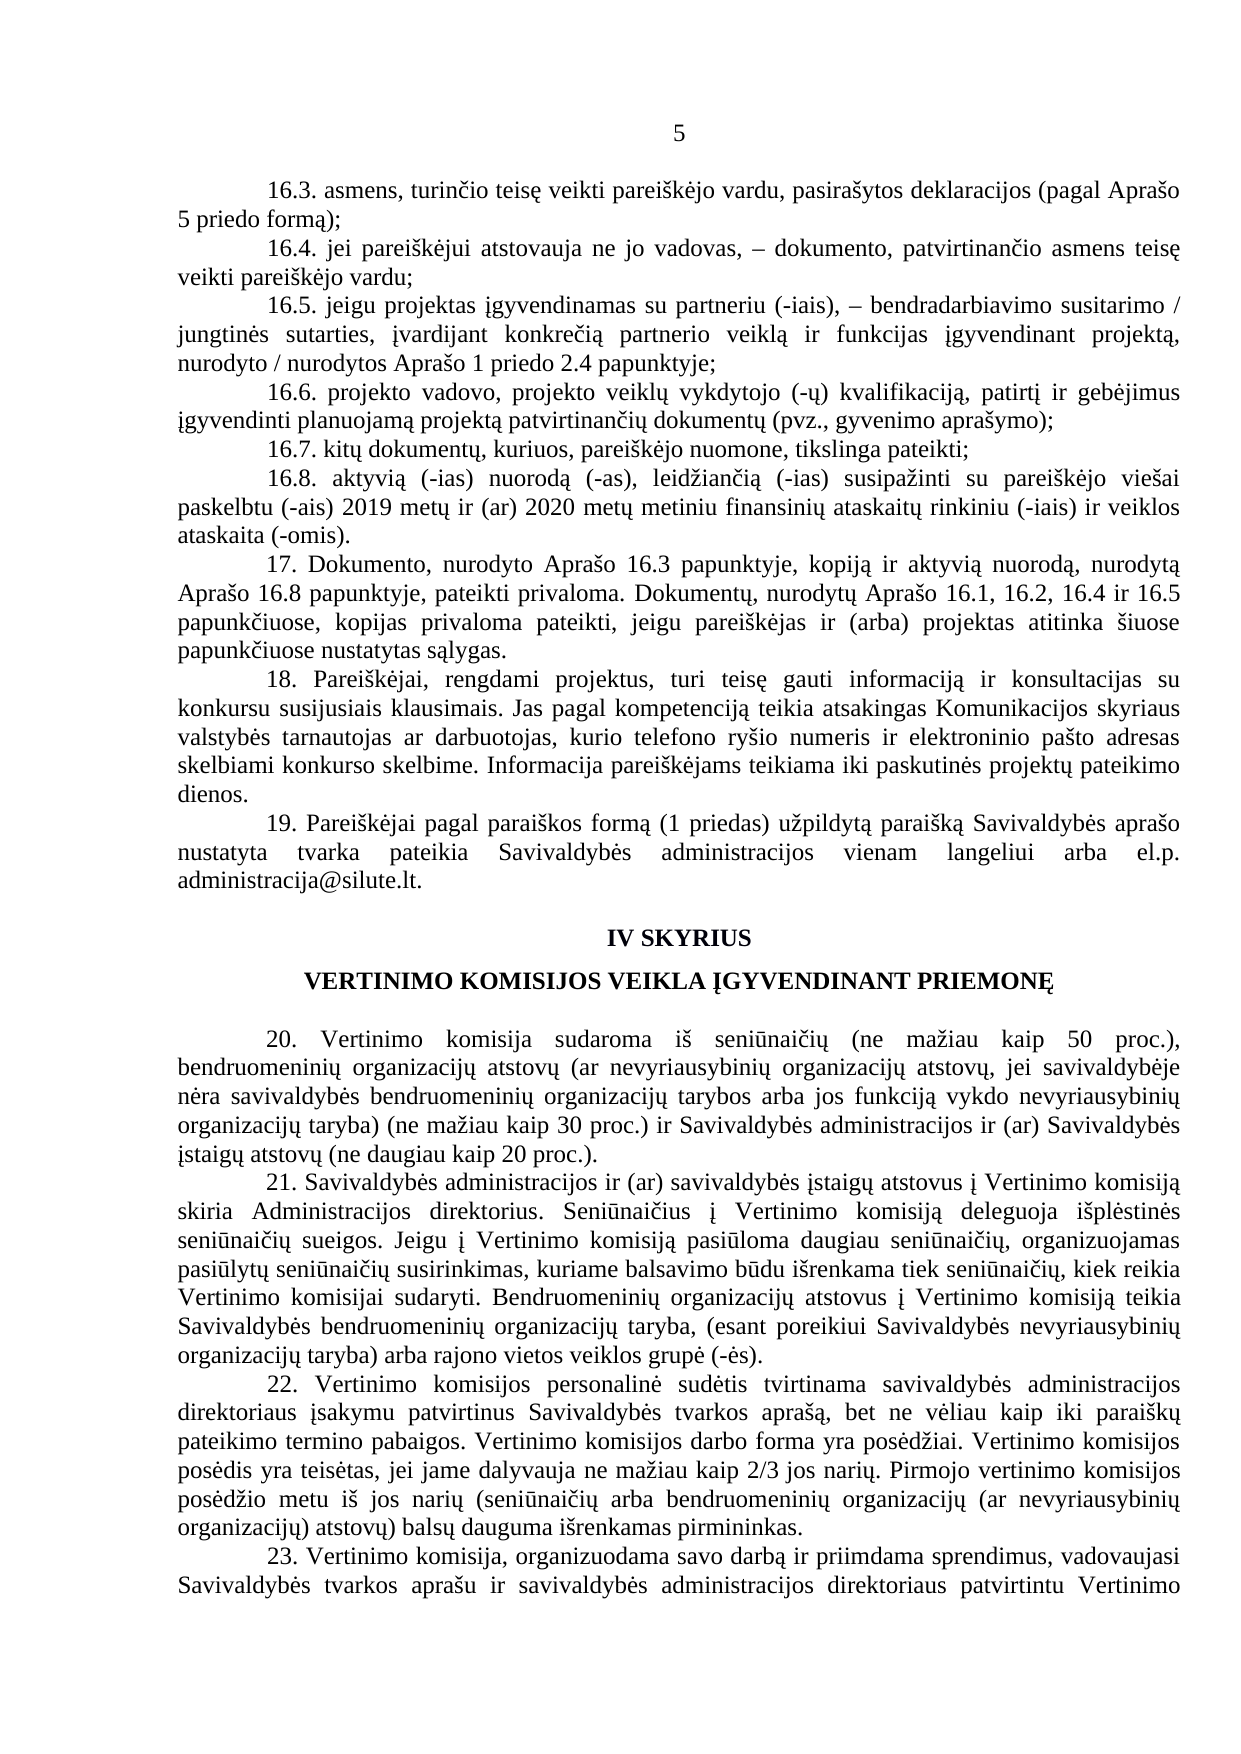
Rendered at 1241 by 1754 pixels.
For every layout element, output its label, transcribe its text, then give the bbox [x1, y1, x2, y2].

text 16.8. aktyvią (-ias) nuorodą (-as), leidžiančią (-ias) susipažinti su pareiškėjo viešai paskelbtu (-ais) 2019 metų ir (ar) 2020 metų metiniu finansinių ataskaitų rinkiniu (-iais) ir veiklos ataskaita (-omis). [177, 463, 1181, 549]
text 16.3. asmens, turinčio teisę veikti pareiškėjo vardu, pasirašytos deklaracijos (pagal Aprašo 5 priedo formą); [177, 176, 1181, 233]
text 16.5. jeigu projektas įgyvendinamas su partneriu (-iais), – bendradarbiavimo susitarimo / jungtinės sutarties, įvardijant konkrečią partnerio veiklą ir funkcijas įgyvendinant projektą, nurodyto / nurodytos Aprašo 1 priedo 2.4 papunktyje; [177, 291, 1181, 377]
text IV SKYRIUS [177, 923, 1181, 952]
text 16.6. projekto vadovo, projekto veiklų vykdytojo (-ų) kvalifikaciją, patirtį ir gebėjimus įgyvendinti planuojamą projektą patvirtinančių dokumentų (pvz., gyvenimo aprašymo); [177, 377, 1181, 434]
text 23. Vertinimo komisija, organizuodama savo darbą ir priimdama sprendimus, vadovaujasi Savivaldybės tvarkos aprašu ir savivaldybės administracijos direktoriaus patvirtintu Vertinimo [177, 1541, 1181, 1599]
text 21. Savivaldybės administracijos ir (ar) savivaldybės įstaigų atstovus į Vertinimo komisiją skiria Administracijos direktorius. Seniūnaičius į Vertinimo komisiją deleguoja išplėstinės seniūnaičių sueigos. Jeigu į Vertinimo komisiją pasiūloma daugiau seniūnaičių, organizuojamas pasiūlytų seniūnaičių susirinkimas, kuriame balsavimo būdu išrenkama tiek seniūnaičių, kiek reikia Vertinimo komisijai sudaryti. Bendruomeninių organizacijų atstovus į Vertinimo komisiją teikia Savivaldybės bendruomeninių organizacijų taryba, (esant poreikiui Savivaldybės nevyriausybinių organizacijų taryba) arba rajono vietos veiklos grupė (-ės). [177, 1167, 1181, 1369]
text 17. Dokumento, nurodyto Aprašo 16.3 papunktyje, kopiją ir aktyvią nuorodą, nurodytą Aprašo 16.8 papunktyje, pateikti privaloma. Dokumentų, nurodytų Aprašo 16.1, 16.2, 16.4 ir 16.5 papunkčiuose, kopijas privaloma pateikti, jeigu pareiškėjas ir (arba) projektas atitinka šiuose papunkčiuose nustatytas sąlygas. [177, 549, 1181, 664]
text 19. Pareiškėjai pagal paraiškos formą (1 priedas) užpildytą paraišką Savivaldybės aprašo nustatyta tvarka pateikia Savivaldybės administracijos vienam langeliui arba el.p. administracija@silute.lt. [177, 808, 1181, 894]
text 18. Pareiškėjai, rengdami projektus, turi teisę gauti informaciją ir konsultacijas su konkursu susijusiais klausimais. Jas pagal kompetenciją teikia atsakingas Komunikacijos skyriaus valstybės tarnautojas ar darbuotojas, kurio telefono ryšio numeris ir elektroninio pašto adresas skelbiami konkurso skelbime. Informacija pareiškėjams teikiama iki paskutinės projektų pateikimo dienos. [177, 664, 1181, 808]
text 16.4. jei pareiškėjui atstovauja ne jo vadovas, – dokumento, patvirtinančio asmens teisę veikti pareiškėjo vardu; [177, 233, 1181, 291]
text 16.7. kitų dokumentų, kuriuos, pareiškėjo nuomone, tikslinga pateikti; [177, 434, 1181, 463]
text 22. Vertinimo komisijos personalinė sudėtis tvirtinama savivaldybės administracijos direktoriaus įsakymu patvirtinus Savivaldybės tvarkos aprašą, bet ne vėliau kaip iki paraiškų pateikimo termino pabaigos. Vertinimo komisijos darbo forma yra posėdžiai. Vertinimo komisijos posėdis yra teisėtas, jei jame dalyvauja ne mažiau kaip 2/3 jos narių. Pirmojo vertinimo komisijos posėdžio metu iš jos narių (seniūnaičių arba bendruomeninių organizacijų (ar nevyriausybinių organizacijų) atstovų) balsų dauguma išrenkamas pirmininkas. [177, 1369, 1181, 1541]
text VERTINIMO KOMISIJOS VEIKLA ĮGYVENDINANT PRIEMONĘ [177, 966, 1181, 995]
text 20. Vertinimo komisija sudaroma iš seniūnaičių (ne mažiau kaip 50 proc.), bendruomeninių organizacijų atstovų (ar nevyriausybinių organizacijų atstovų, jei savivaldybėje nėra savivaldybės bendruomeninių organizacijų tarybos arba jos funkciją vykdo nevyriausybinių organizacijų taryba) (ne mažiau kaip 30 proc.) ir Savivaldybės administracijos ir (ar) Savivaldybės įstaigų atstovų (ne daugiau kaip 20 proc.). [177, 1024, 1181, 1167]
